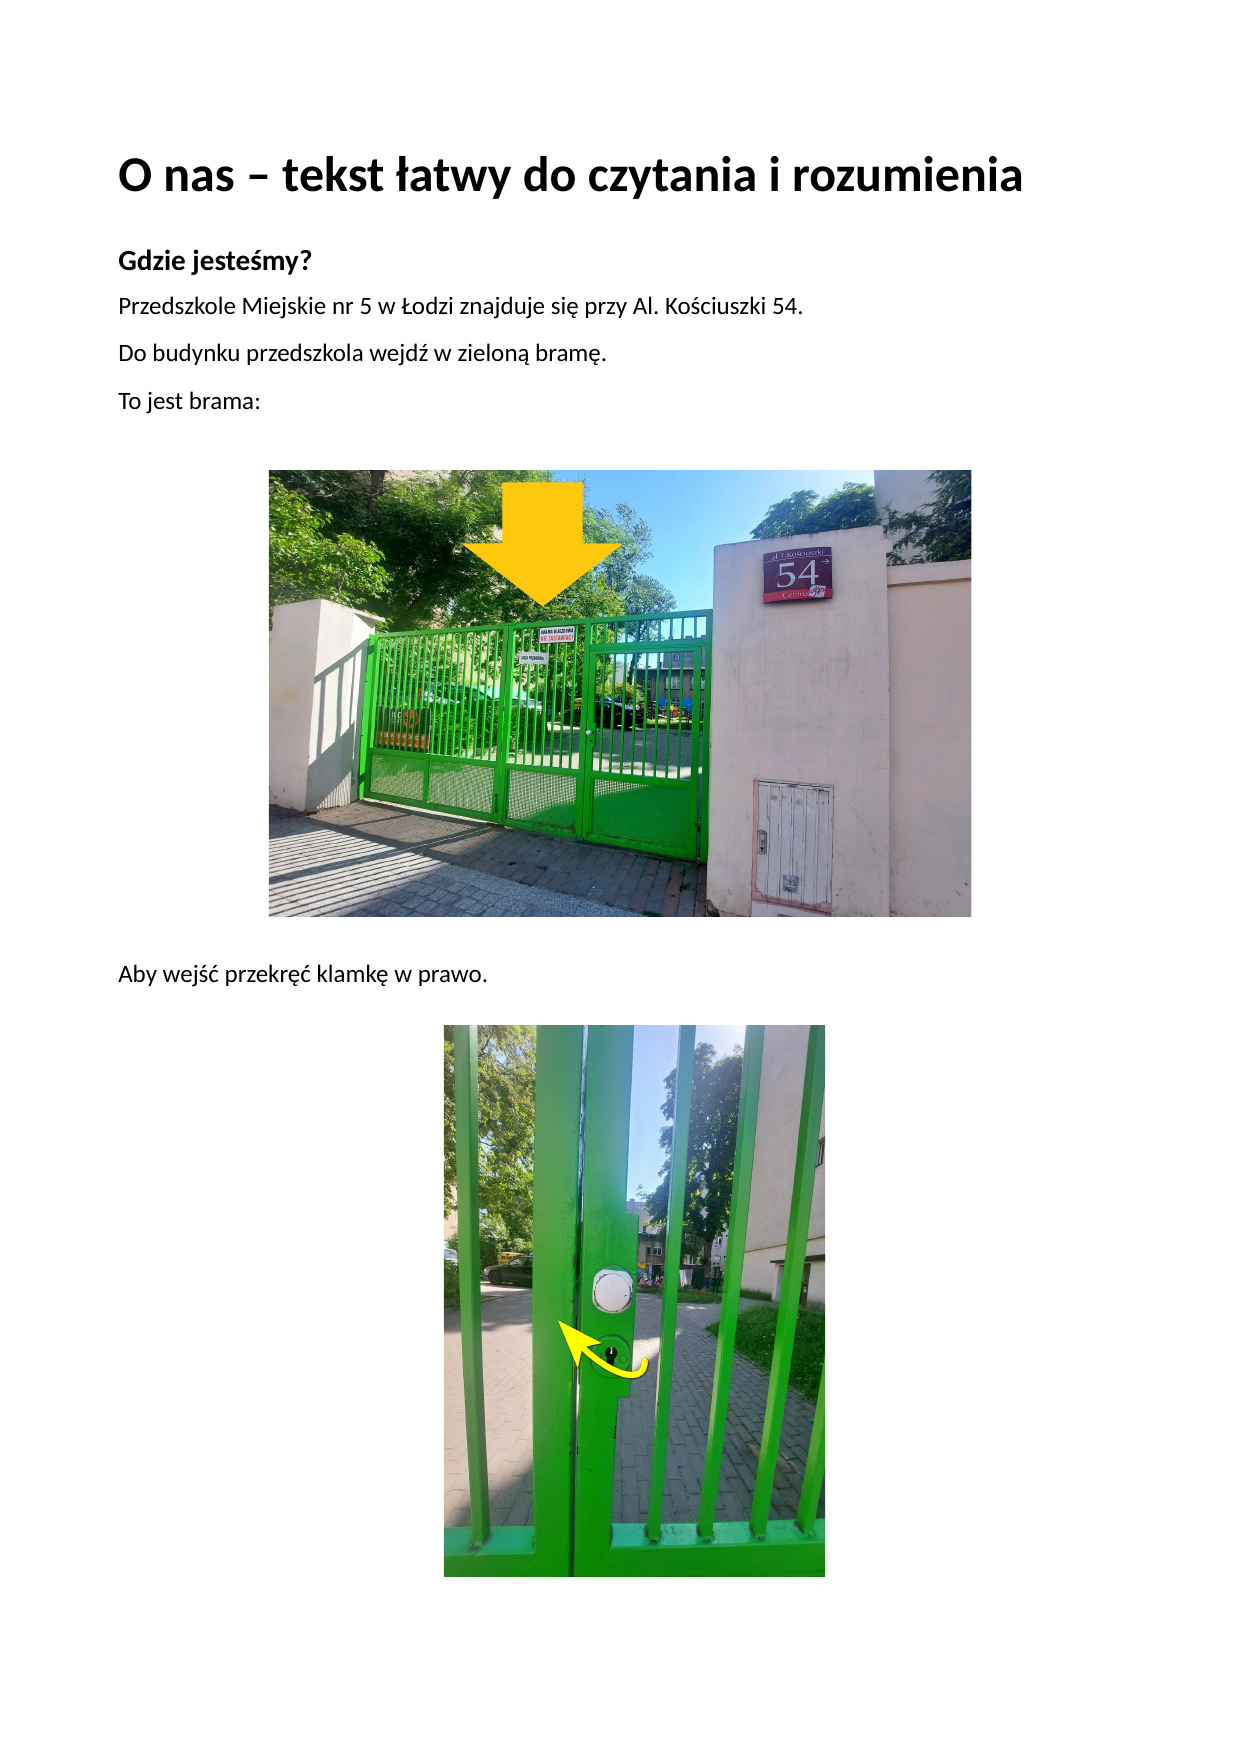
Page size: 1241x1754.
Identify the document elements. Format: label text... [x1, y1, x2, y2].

text Do budynku przedszkola wejdź w zieloną bramę. [118, 337, 1122, 368]
text To jest brama: [118, 385, 1122, 415]
subtitle O nas – tekst łatwy do czytania i rozumienia [118, 143, 1122, 204]
subtitle Gdzie jesteśmy? [118, 242, 1122, 277]
text Przedszkole Miejskie nr 5 w Łodzi znajduje się przy Al. Kościuszki 54. [118, 290, 1122, 320]
text Aby wejść przekręć klamkę w prawo. [118, 958, 1122, 988]
